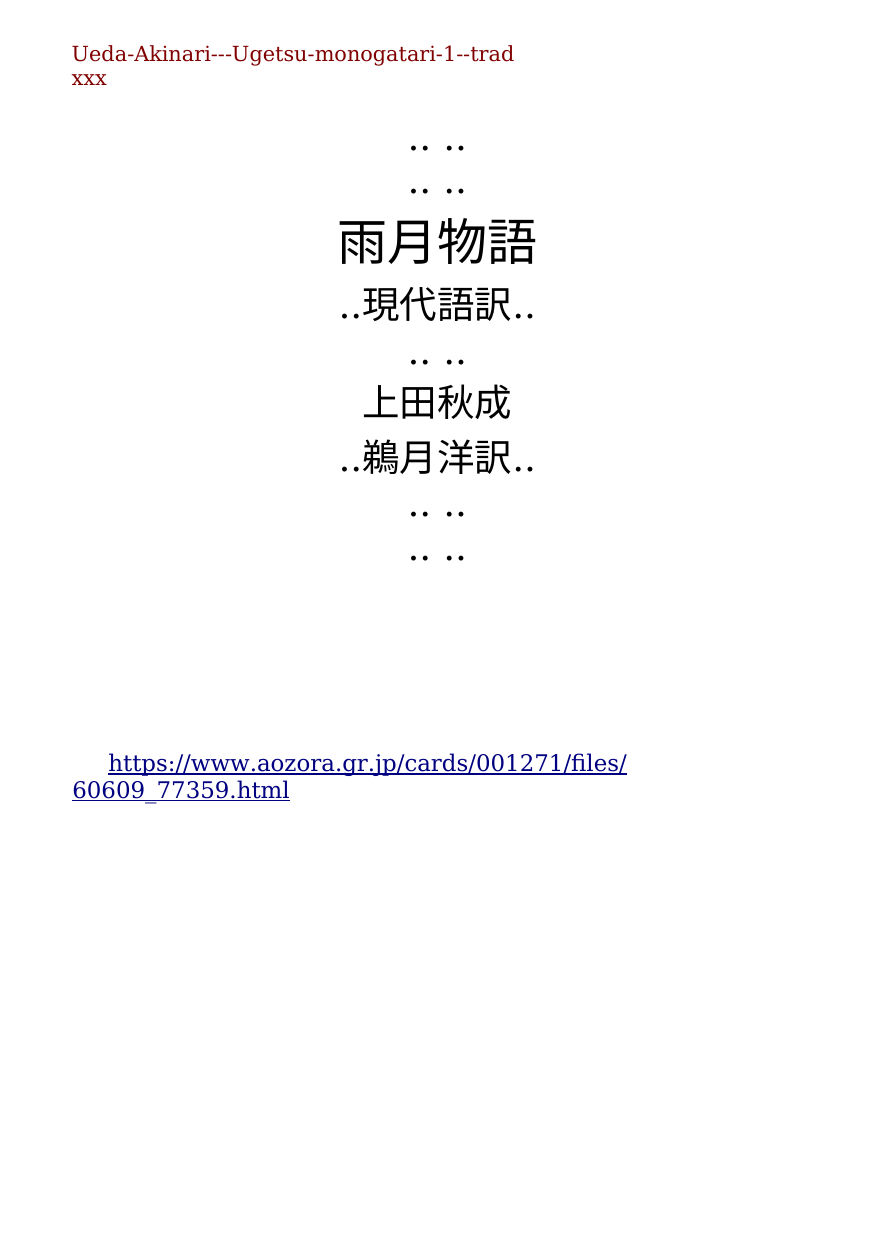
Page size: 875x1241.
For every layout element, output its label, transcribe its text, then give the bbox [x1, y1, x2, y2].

text Ueda-Akinari---Ugetsu-monogatari-1--trad [71, 42, 803, 66]
text https://www.aozora.gr.jp/cards/001271/files/60609_77359.html [72, 750, 802, 804]
subtitle .. .. .. .. 雨月物語 ..現代語訳.. .. .. 上田秋成 ..鵜月洋訳.. .. .. .. .. [36, 116, 838, 569]
text xxx [71, 66, 803, 91]
